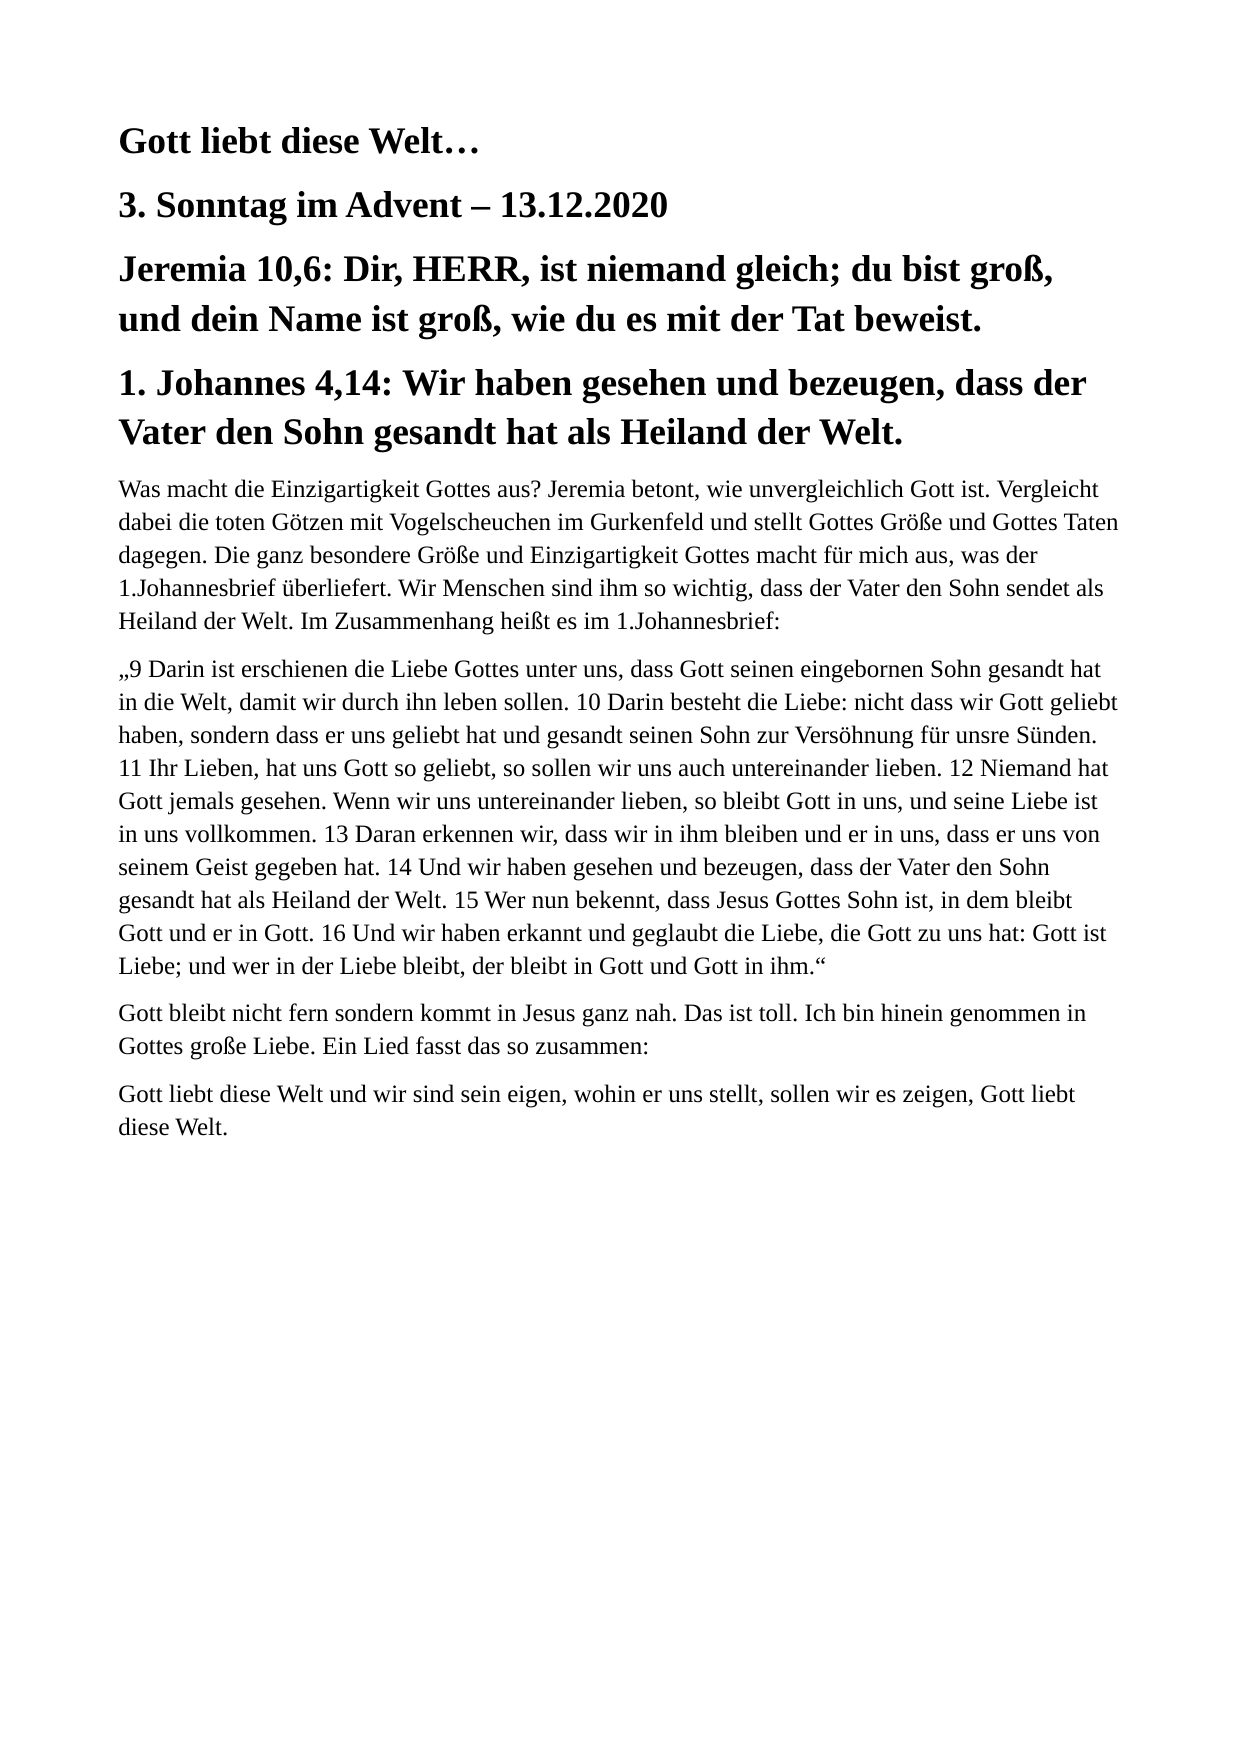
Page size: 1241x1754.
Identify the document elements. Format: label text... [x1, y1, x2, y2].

text Gott liebt diese Welt und wir sind sein eigen, wohin er uns stellt, sollen wir es zeigen, Gott liebt diese Welt. [118, 1079, 1122, 1141]
text Jeremia 10,6: Dir, HERR, ist niemand gleich; du bist groß, und dein Name ist groß, wie du es mit der Tat beweist. [118, 246, 1122, 339]
text Was macht die Einzigartigkeit Gottes aus? Jeremia betont, wie unvergleichlich Gott ist. Vergleicht dabei die toten Götzen mit Vogelscheuchen im Gurkenfeld und stellt Gottes Größe und Gottes Taten dagegen. Die ganz besondere Größe und Einzigartigkeit Gottes macht für mich aus, was der 1.Johannesbrief überliefert. Wir Menschen sind ihm so wichtig, dass der Vater den Sohn sendet als Heiland der Welt. Im Zusammenhang heißt es im 1.Johannesbrief: [118, 474, 1122, 635]
text Gott bleibt nicht fern sondern kommt in Jesus ganz nah. Das ist toll. Ich bin hinein genommen in Gottes große Liebe. Ein Lied fasst das so zusammen: [118, 998, 1122, 1060]
text 1. Johannes 4,14: Wir haben gesehen und bezeugen, dass der Vater den Sohn gesandt hat als Heiland der Welt. [118, 360, 1122, 453]
text 3. Sonntag im Advent – 13.12.2020 [118, 182, 1122, 225]
text Gott liebt diese Welt… [118, 118, 1122, 161]
text „9 Darin ist erschienen die Liebe Gottes unter uns, dass Gott seinen eingebornen Sohn gesandt hat in die Welt, damit wir durch ihn leben sollen. 10 Darin besteht die Liebe: nicht dass wir Gott geliebt haben, sondern dass er uns geliebt hat und gesandt seinen Sohn zur Versöhnung für unsre Sünden. 11 Ihr Lieben, hat uns Gott so geliebt, so sollen wir uns auch untereinander lieben. 12 Niemand hat Gott jemals gesehen. Wenn wir uns untereinander lieben, so bleibt Gott in uns, und seine Liebe ist in uns vollkommen. 13 Daran erkennen wir, dass wir in ihm bleiben und er in uns, dass er uns von seinem Geist gegeben hat. 14 Und wir haben gesehen und bezeugen, dass der Vater den Sohn gesandt hat als Heiland der Welt. 15 Wer nun bekennt, dass Jesus Gottes Sohn ist, in dem bleibt Gott und er in Gott. 16 Und wir haben erkannt und geglaubt die Liebe, die Gott zu uns hat: Gott ist Liebe; und wer in der Liebe bleibt, der bleibt in Gott und Gott in ihm.“ [118, 654, 1122, 979]
